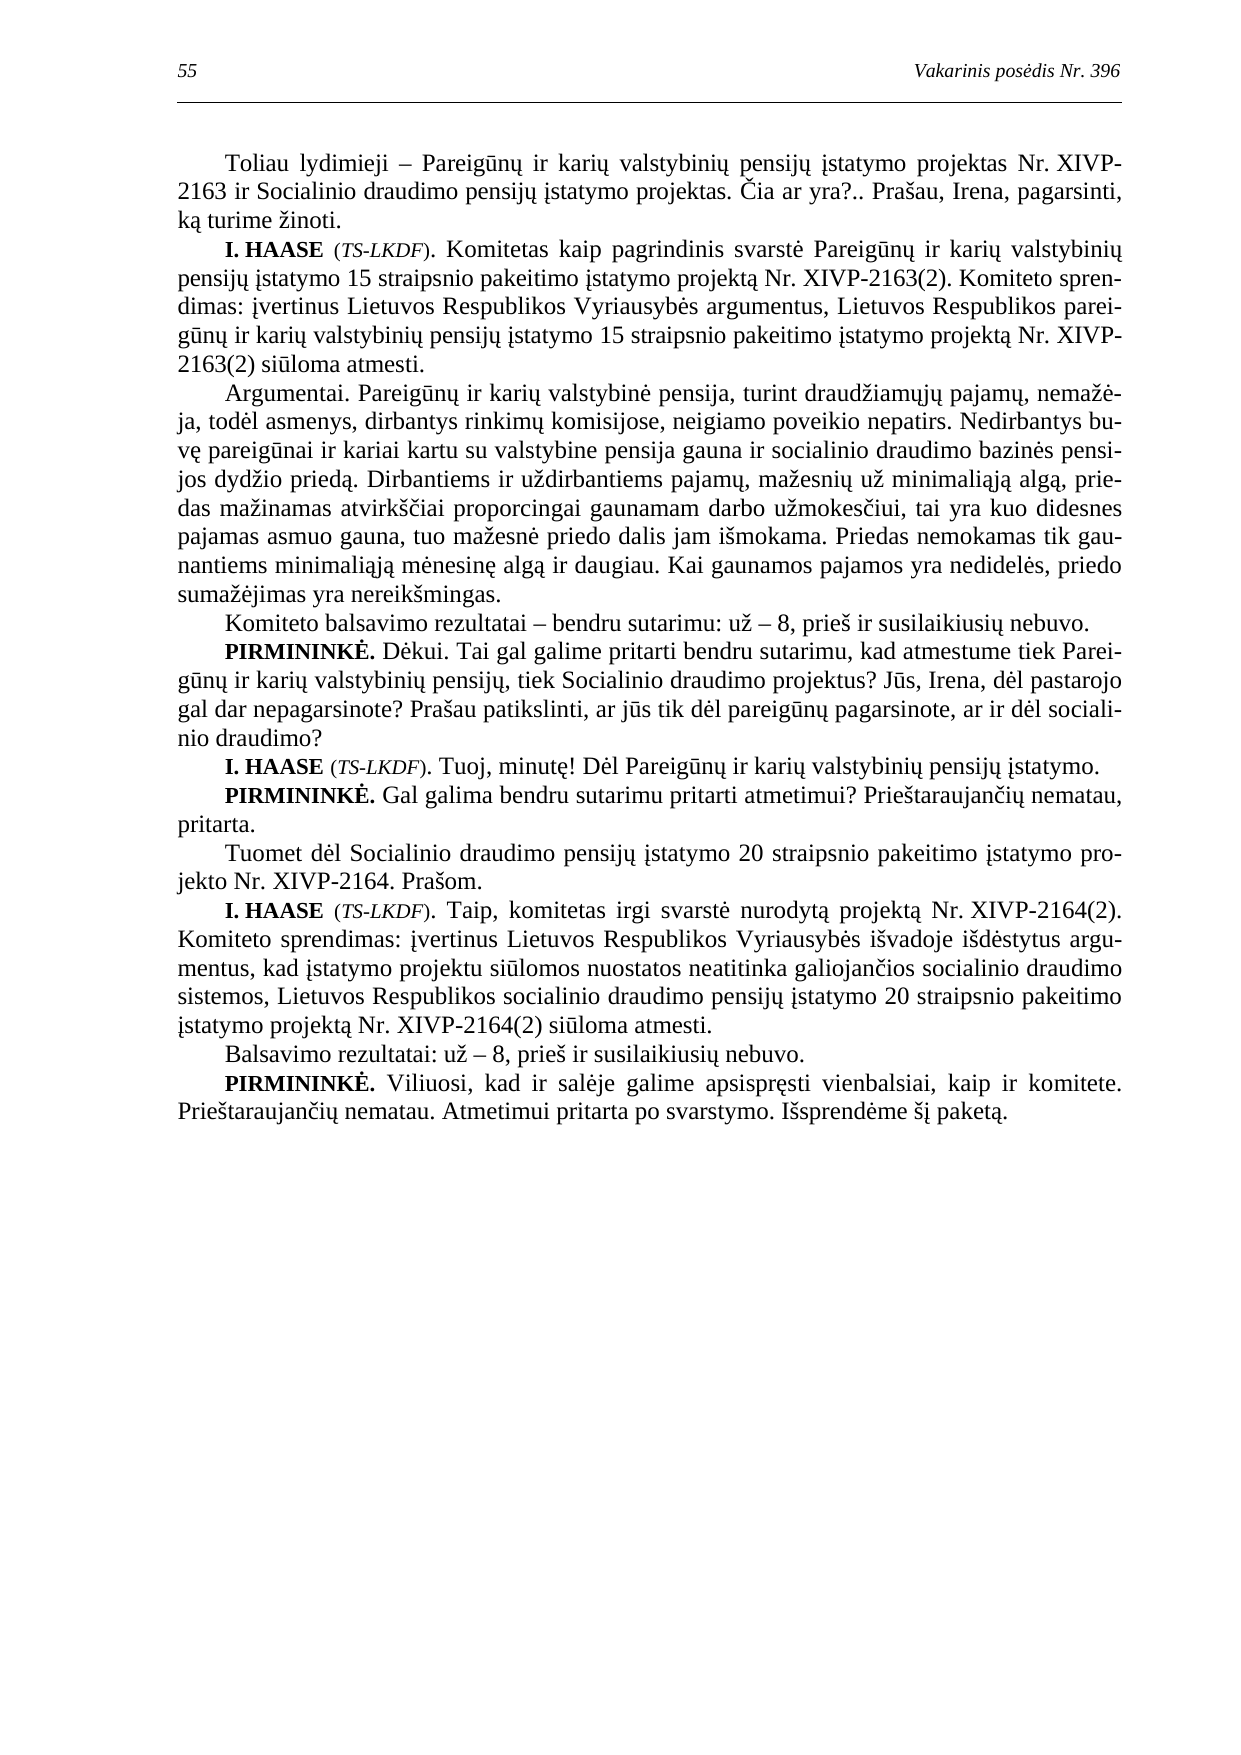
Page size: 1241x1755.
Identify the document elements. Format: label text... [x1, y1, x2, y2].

text Bal­sa­vi­mo re­zul­ta­tai: už – 8, prieš ir su­si­lai­kiu­sių ne­bu­vo. [177, 1039, 1122, 1068]
text I. HAASE (TS-LKDF). Taip, ko­mi­te­tas ir­gi svars­tė nu­ro­dy­tą pro­jek­tą Nr. XIVP-2164(2). Ko­mi­te­to spren­di­mas: įver­ti­nus Lie­tu­vos Res­pub­li­kos Vy­riau­sy­bės iš­va­do­je iš­dės­ty­tus ar­gu­men­tus, kad įsta­ty­mo pro­jek­tu siū­lo­mos nuo­sta­tos ne­ati­tin­ka ga­lio­jan­čios so­cia­li­nio drau­di­mo sis­te­mos, Lie­tu­vos Res­pub­li­kos so­cia­li­nio drau­di­mo pen­si­jų įsta­ty­mo 20 straips­nio pa­kei­ti­mo įsta­ty­mo pro­jek­tą Nr. XIVP-2164(2) siū­lo­ma at­mes­ti. [177, 895, 1122, 1039]
text PIRMININKĖ. Dė­kui. Tai gal ga­li­me pri­tar­ti ben­dru su­ta­ri­mu, kad at­mes­tu­me tiek Pa­rei­gū­nų ir ka­rių vals­ty­bi­nių pen­si­jų, tiek So­cia­li­nio drau­di­mo pro­jek­tus? Jūs, Ire­na, dėl pas­ta­ro­jo gal dar ne­pa­gar­si­no­te? Pra­šau pa­tiks­lin­ti, ar jūs tik dėl pa­rei­gū­nų pa­gar­si­no­te, ar ir dėl so­cia­li­nio drau­di­mo? [177, 636, 1122, 751]
text To­liau ly­di­mie­ji – Pa­rei­gū­nų ir ka­rių vals­ty­bi­nių pen­si­jų įsta­ty­mo pro­jek­tas Nr. XIVP-2163 ir So­cia­li­nio drau­di­mo pen­si­jų įsta­ty­mo pro­jek­tas. Čia ar yra?.. Pra­šau, Ire­na, pa­gar­sin­ti, ką tu­ri­me ži­no­ti. [177, 148, 1122, 234]
text I. HAASE (TS-LKDF). Tuoj, mi­nu­tę! Dėl Pa­rei­gū­nų ir ka­rių vals­ty­bi­nių pen­si­jų įsta­ty­mo. [177, 751, 1122, 780]
text Ko­mi­te­to bal­sa­vi­mo re­zul­ta­tai – ben­dru su­ta­ri­mu: už – 8, prieš ir su­si­lai­kiu­sių ne­bu­vo. [177, 608, 1122, 636]
text I. HAASE (TS-LKDF). Ko­mi­te­tas kaip pa­grin­di­nis svars­tė Pa­rei­gū­nų ir ka­rių vals­ty­bi­nių pen­si­jų įsta­ty­mo 15 straips­nio pa­kei­ti­mo įsta­ty­mo pro­jek­tą Nr. XIVP-2163(2). Ko­mi­te­to spren­di­mas: įver­ti­nus Lie­tu­vos Res­pub­li­kos Vy­riau­sy­bės ar­gu­men­tus, Lie­tu­vos Res­pub­li­kos pa­rei­gū­nų ir ka­rių vals­ty­bi­nių pen­si­jų įsta­ty­mo 15 straips­nio pa­kei­ti­mo įsta­ty­mo pro­jek­tą Nr. XIVP-2163(2) siū­lo­ma at­mes­ti. [177, 234, 1122, 378]
text PIRMININKĖ. Gal ga­li­ma ben­dru su­ta­ri­mu pri­tar­ti at­me­ti­mui? Prieš­ta­rau­jan­čių ne­ma­tau, pri­tar­ta. [177, 780, 1122, 838]
text Ar­gu­men­tai. Pa­rei­gū­nų ir ka­rių vals­ty­bi­nė pen­si­ja, tu­rint drau­džia­mų­jų pa­ja­mų, ne­ma­žė­ja, to­dėl as­me­nys, dir­ban­tys rin­ki­mų ko­mi­si­jo­se, nei­gia­mo po­vei­kio ne­pa­tirs. Ne­dir­ban­tys bu­vę pa­rei­gū­nai ir ka­riai kar­tu su vals­ty­bi­ne pen­si­ja gau­na ir so­cia­li­nio drau­di­mo ba­zi­nės pen­si­jos dy­džio prie­dą. Dir­ban­tiems ir už­dir­ban­tiems pa­ja­mų, ma­žes­nių už mi­ni­ma­li­ą­ją al­gą, prie­das ma­ži­na­mas at­virkš­čiai pro­por­cin­gai gau­na­mam dar­bo už­mo­kes­čiui, tai yra kuo di­des­nes pa­ja­mas as­muo gau­na, tuo ma­žes­nė prie­do da­lis jam iš­mo­ka­ma. Prie­das ne­mo­ka­mas tik gau­nan­tiems mi­ni­ma­li­ą­ją mė­ne­si­nę al­gą ir dau­giau. Kai gau­na­mos pa­ja­mos yra ne­di­de­lės, prie­do su­ma­žė­ji­mas yra ne­reikš­min­gas. [177, 378, 1122, 608]
text Tuo­met dėl So­cia­li­nio drau­di­mo pen­si­jų įsta­ty­mo 20 straips­nio pa­kei­ti­mo įsta­ty­mo pro­jek­to Nr. XIVP-2164. Pra­šom. [177, 838, 1122, 895]
text PIRMININKĖ. Vi­liuo­si, kad ir sa­lė­je ga­li­me ap­si­spręs­ti vien­bal­siai, kaip ir ko­mi­te­te. Prieš­ta­rau­jan­čių ne­ma­tau. At­me­ti­mui pri­tar­ta po svars­ty­mo. Iš­spren­dė­me šį pa­ke­tą. [177, 1068, 1122, 1125]
